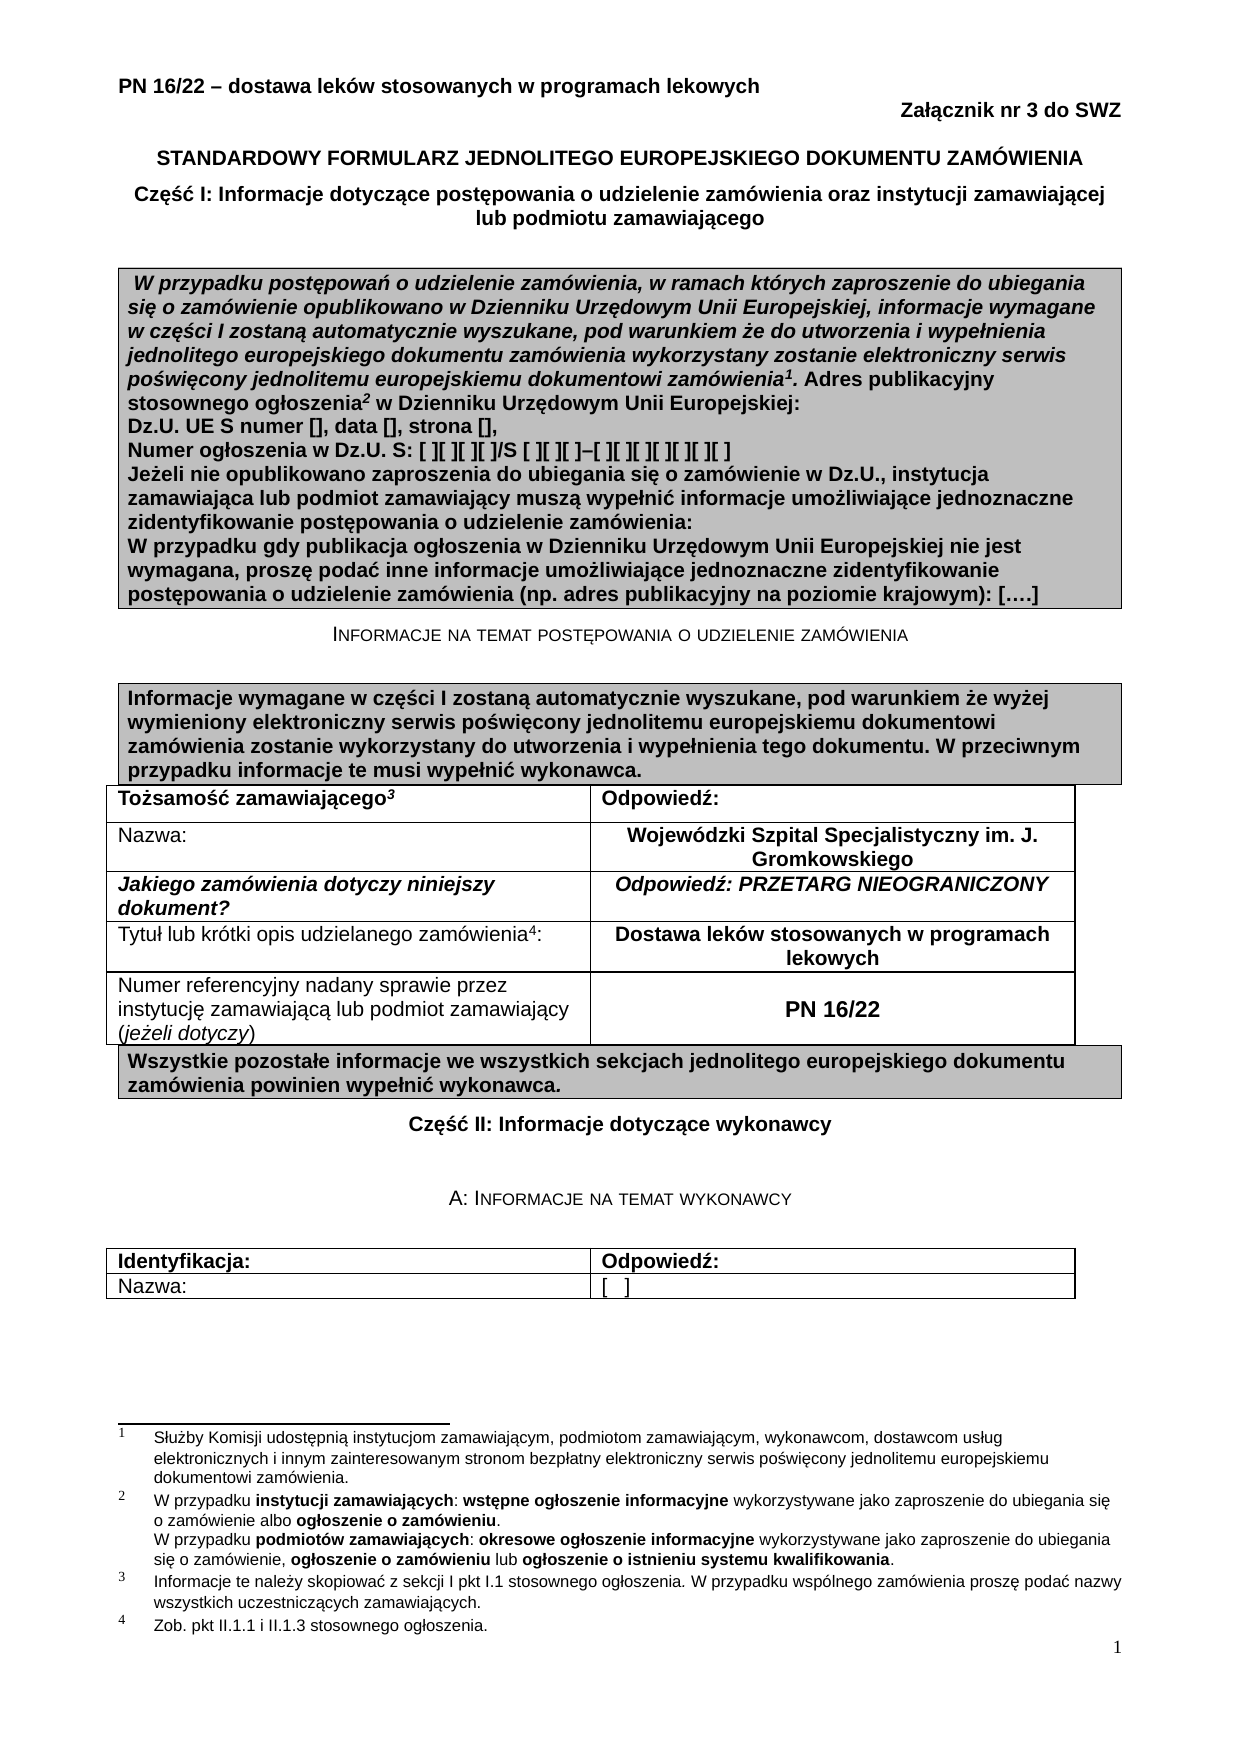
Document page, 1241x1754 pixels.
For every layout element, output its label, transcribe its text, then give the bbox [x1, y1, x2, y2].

title A: Informacje na temat wykonawcy [118, 1186, 1122, 1210]
text W przypadku instytucji zamawiających: wstępne ogłoszenie informacyjne wykorzystywane jako zaproszenie do ubiegania się o zamówienie albo ogłoszenie o zamówieniu. W przypadku podmiotów zamawiających: okresowe ogłoszenie informacyjne wykorzystywane jako zaproszenie do ubiegania się o zamówienie, ogłoszenie o zamówieniu lub ogłoszenie o istnieniu systemu kwalifikowania. [118, 1487, 1122, 1568]
text Standardowy formularz jednolitego europejskiego dokumentu zamówienia [118, 146, 1122, 169]
table_cell PN 16/22 [591, 973, 1074, 1044]
text W przypadku postępowań o udzielenie zamówienia, w ramach których zaproszenie do ubiegania się o zamówienie opublikowano w Dzienniku Urzędowym Unii Europejskiej, informacje wymagane w części I zostaną automatycznie wyszukane, pod warunkiem że do utworzenia i wypełnienia jednolitego europejskiego dokumentu zamówienia wykorzystany zostanie elektroniczny serwis poświęcony jednolitemu europejskiemu dokumentowi zamówienia. Adres publikacyjny stosownego ogłoszenia w Dzienniku Urzędowym Unii Europejskiej: [119, 269, 1121, 411]
text Dz.U. UE S numer [], data [], strona [], [119, 411, 1121, 435]
text Wszystkie pozostałe informacje we wszystkich sekcjach jednolitego europejskiego dokumentu zamówienia powinien wypełnić wykonawca. [119, 1046, 1121, 1098]
table_cell Nazwa: [107, 823, 590, 871]
table_cell Tytuł lub krótki opis udzielanego zamówienia: [107, 922, 590, 971]
table_header Odpowiedź: [591, 786, 1074, 822]
table_cell Dostawa leków stosowanych w programach lekowych [591, 922, 1074, 971]
table_header Odpowiedź: [591, 1249, 1074, 1272]
text Numer ogłoszenia w Dz.U. S: [ ][ ][ ][ ]/S [ ][ ][ ]–[ ][ ][ ][ ][ ][ ][ ] [119, 435, 1121, 459]
table_cell Jakiego zamówienia dotyczy niniejszy dokument? [107, 872, 590, 921]
table_header Identyfikacja: [107, 1249, 590, 1272]
text W przypadku gdy publikacja ogłoszenia w Dzienniku Urzędowym Unii Europejskiej nie jest wymagana, proszę podać inne informacje umożliwiające jednoznaczne zidentyfikowanie postępowania o udzielenie zamówienia (np. adres publikacyjny na poziomie krajowym): [….] [119, 531, 1121, 608]
title Część I: Informacje dotyczące postępowania o udzielenie zamówienia oraz instytucji zamawiającej lub podmiotu zamawiającego [118, 182, 1122, 230]
title Informacje na temat postępowania o udzielenie zamówienia [118, 622, 1122, 646]
table_cell Odpowiedź: PRZETARG NIEOGRANICZONY [591, 872, 1074, 921]
text Jeżeli nie opublikowano zaproszenia do ubiegania się o zamówienie w Dz.U., instytucja zamawiająca lub podmiot zamawiający muszą wypełnić informacje umożliwiające jednoznaczne zidentyfikowanie postępowania o udzielenie zamówienia: [119, 459, 1121, 531]
title Część II: Informacje dotyczące wykonawcy [118, 1112, 1122, 1136]
table_header Tożsamość zamawiającego [107, 786, 590, 822]
table_cell [ ] [591, 1274, 1074, 1297]
table_cell Wojewódzki Szpital Specjalistyczny im. J. Gromkowskiego [591, 823, 1074, 871]
text Informacje wymagane w części I zostaną automatycznie wyszukane, pod warunkiem że wyżej wymieniony elektroniczny serwis poświęcony jednolitemu europejskiemu dokumentowi zamówienia zostanie wykorzystany do utworzenia i wypełnienia tego dokumentu. W przeciwnym przypadku informacje te musi wypełnić wykonawca. [119, 684, 1121, 784]
table_cell Numer referencyjny nadany sprawie przez instytucję zamawiającą lub podmiot zamawiający (jeżeli dotyczy) [107, 973, 590, 1044]
text Służby Komisji udostępnią instytucjom zamawiającym, podmiotom zamawiającym, wykonawcom, dostawcom usług elektronicznych i innym zainteresowanym stronom bezpłatny elektroniczny serwis poświęcony jednolitemu europejskiemu dokumentowi zamówienia. [118, 1424, 1122, 1487]
table_cell Nazwa: [107, 1274, 590, 1297]
